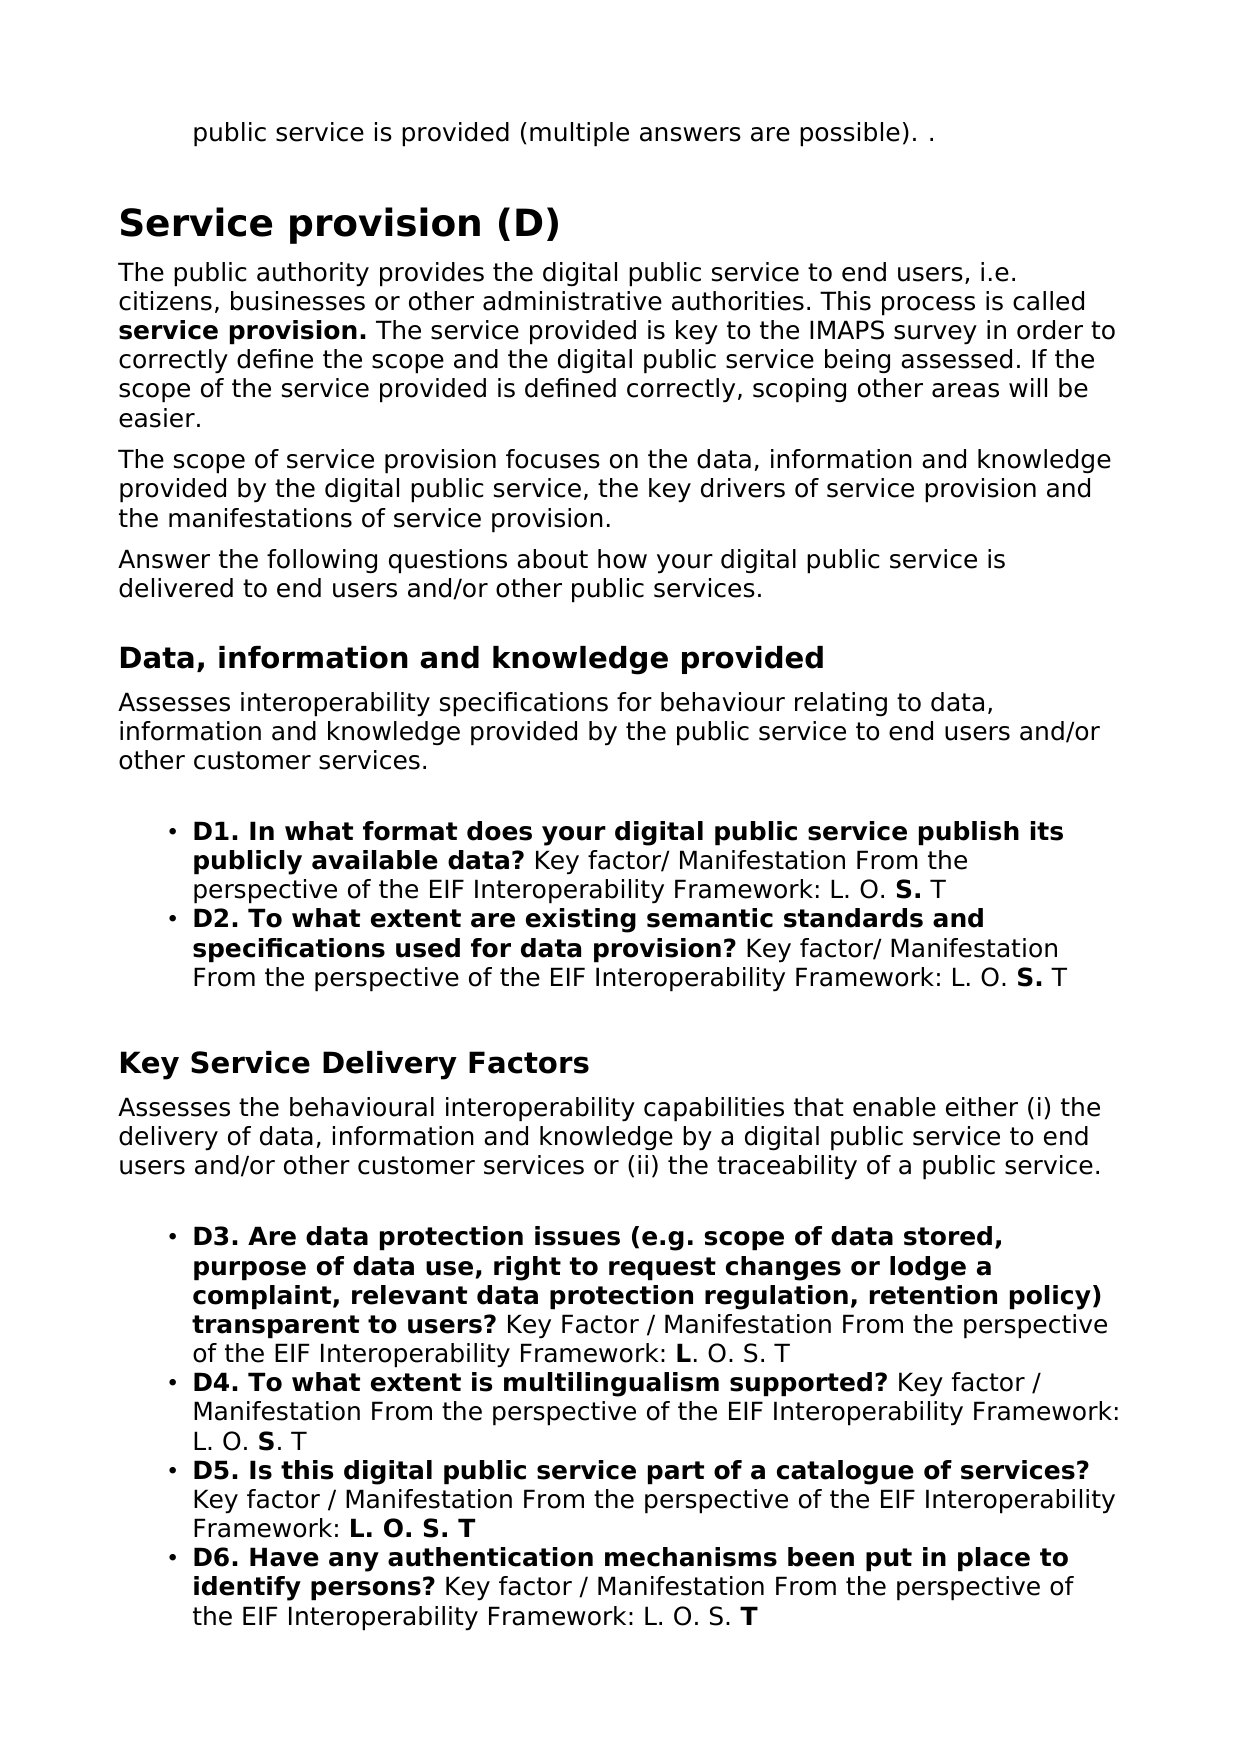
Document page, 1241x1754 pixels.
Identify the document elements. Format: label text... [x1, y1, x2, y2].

list D2. To what extent are existing semantic standards and specifications used for data provision? Key factor/ Manifestation From the perspective of the EIF Interoperability Framework: L. O. S. T [177, 905, 1122, 992]
text The scope of service provision focuses on the data, information and knowledge provided by the digital public service, the key drivers of service provision and the manifestations of service provision. [118, 445, 1122, 533]
list public service is provided (multiple answers are possible). . [177, 118, 1122, 147]
text The public authority provides the digital public service to end users, i.e. citizens, businesses or other administrative authorities. This process is called service provision. The service provided is key to the IMAPS survey in order to correctly define the scope and the digital public service being assessed. If the scope of the service provided is defined correctly, scoping other areas will be easier. [118, 258, 1122, 433]
subtitle Service provision (D) [118, 202, 1122, 245]
subtitle Key Service Delivery Factors [118, 1047, 1122, 1081]
text Answer the following questions about how your digital public service is delivered to end users and/or other public services. [118, 545, 1122, 604]
text Assesses interoperability specifications for behaviour relating to data, information and knowledge provided by the public service to end users and/or other customer services. [118, 688, 1122, 775]
list D3. Are data protection issues (e.g. scope of data stored, purpose of data use, right to request changes or lodge a complaint, relevant data protection regulation, retention policy) transparent to users? Key Factor / Manifestation From the perspective of the EIF Interoperability Framework: L. O. S. T [177, 1223, 1122, 1368]
list D1. In what format does your digital public service publish its publicly available data? Key factor/ Manifestation From the perspective of the EIF Interoperability Framework: L. O. S. T [177, 817, 1122, 905]
subtitle Data, information and knowledge provided [118, 641, 1122, 675]
list D6. Have any authentication mechanisms been put in place to identify persons? Key factor / Manifestation From the perspective of the EIF Interoperability Framework: L. O. S. T [177, 1543, 1122, 1631]
list D4. To what extent is multilingualism supported? Key factor / Manifestation From the perspective of the EIF Interoperability Framework: L. O. S. T [177, 1368, 1122, 1456]
text Assesses the behavioural interoperability capabilities that enable either (i) the delivery of data, information and knowledge by a digital public service to end users and/or other customer services or (ii) the traceability of a public service. [118, 1093, 1122, 1181]
list D5. Is this digital public service part of a catalogue of services? Key factor / Manifestation From the perspective of the EIF Interoperability Framework: L. O. S. T [177, 1456, 1122, 1543]
